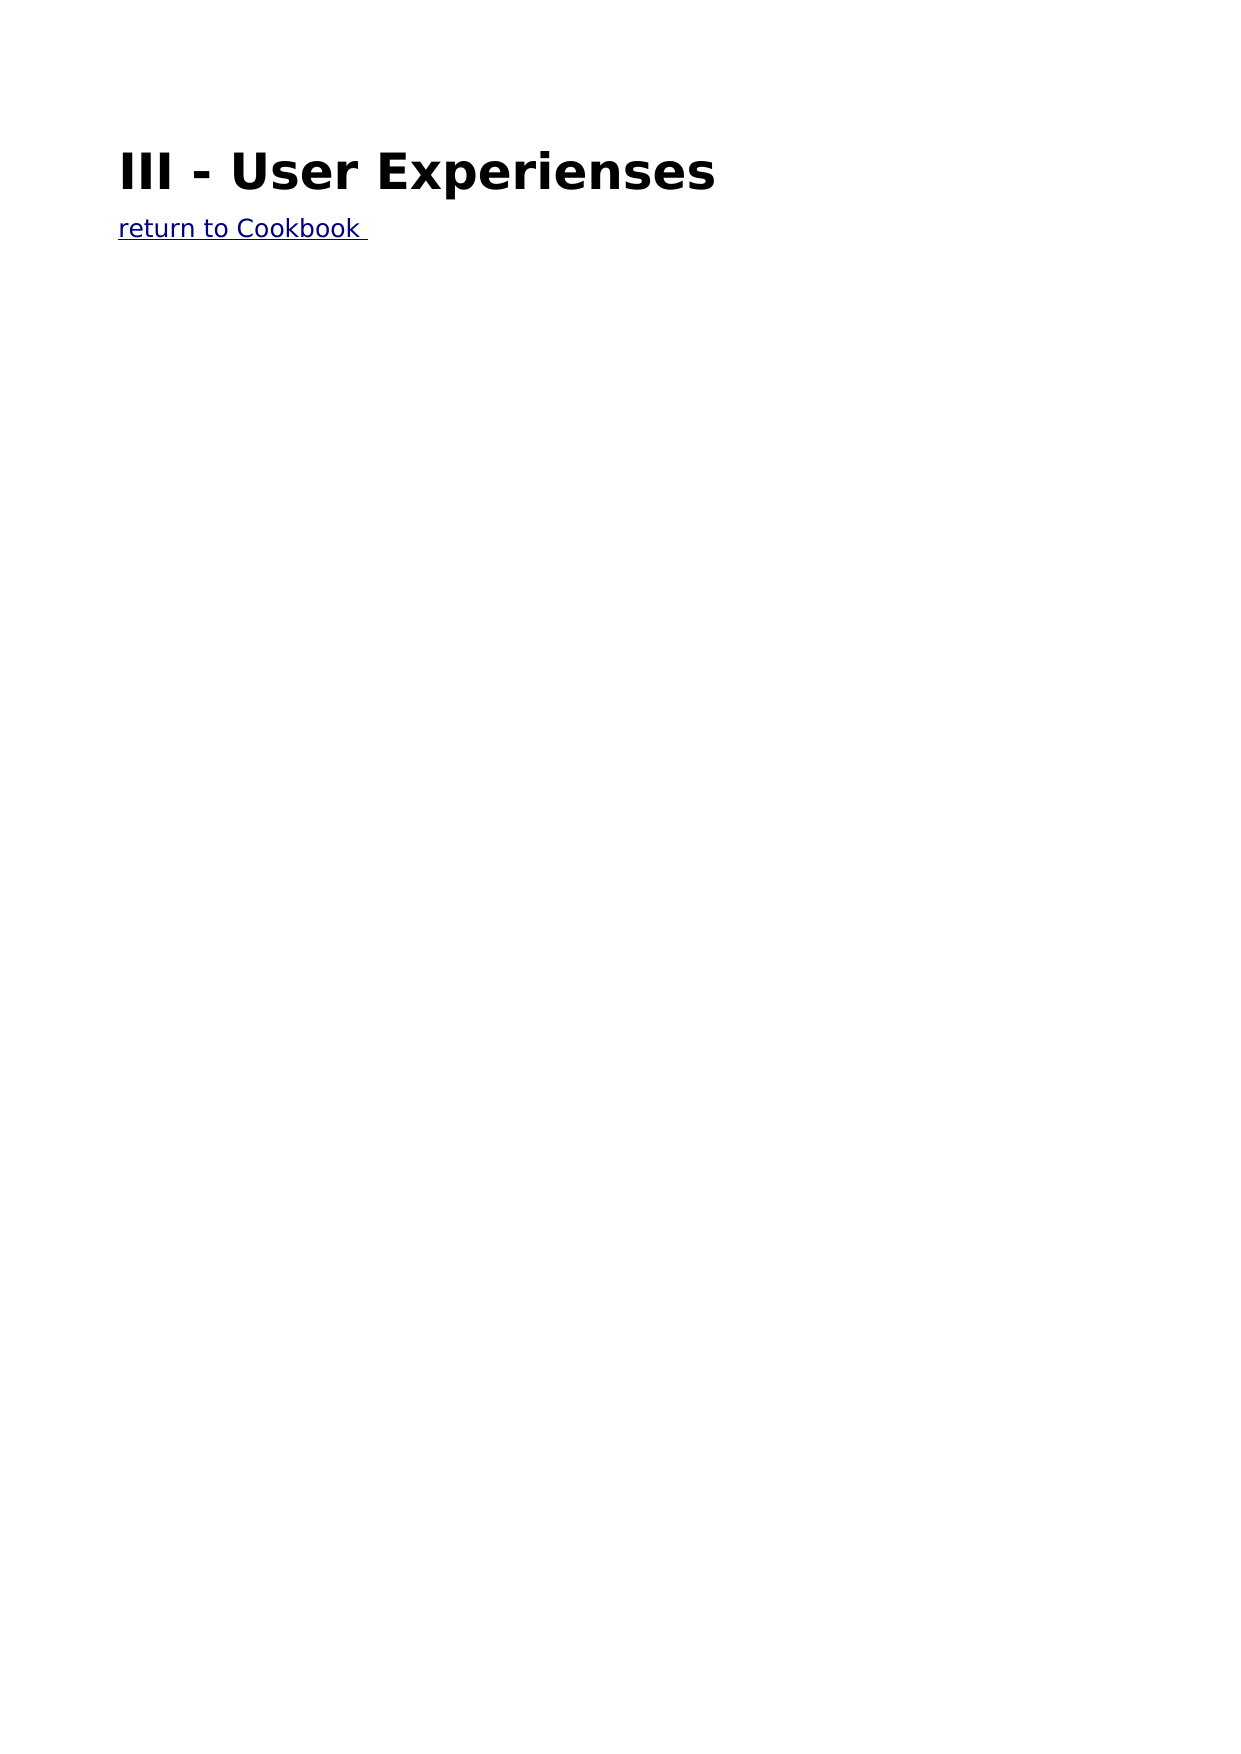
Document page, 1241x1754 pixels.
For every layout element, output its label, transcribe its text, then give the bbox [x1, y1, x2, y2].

text return to Cookbook [118, 214, 1122, 243]
subtitle III - User Experienses [118, 143, 1122, 201]
